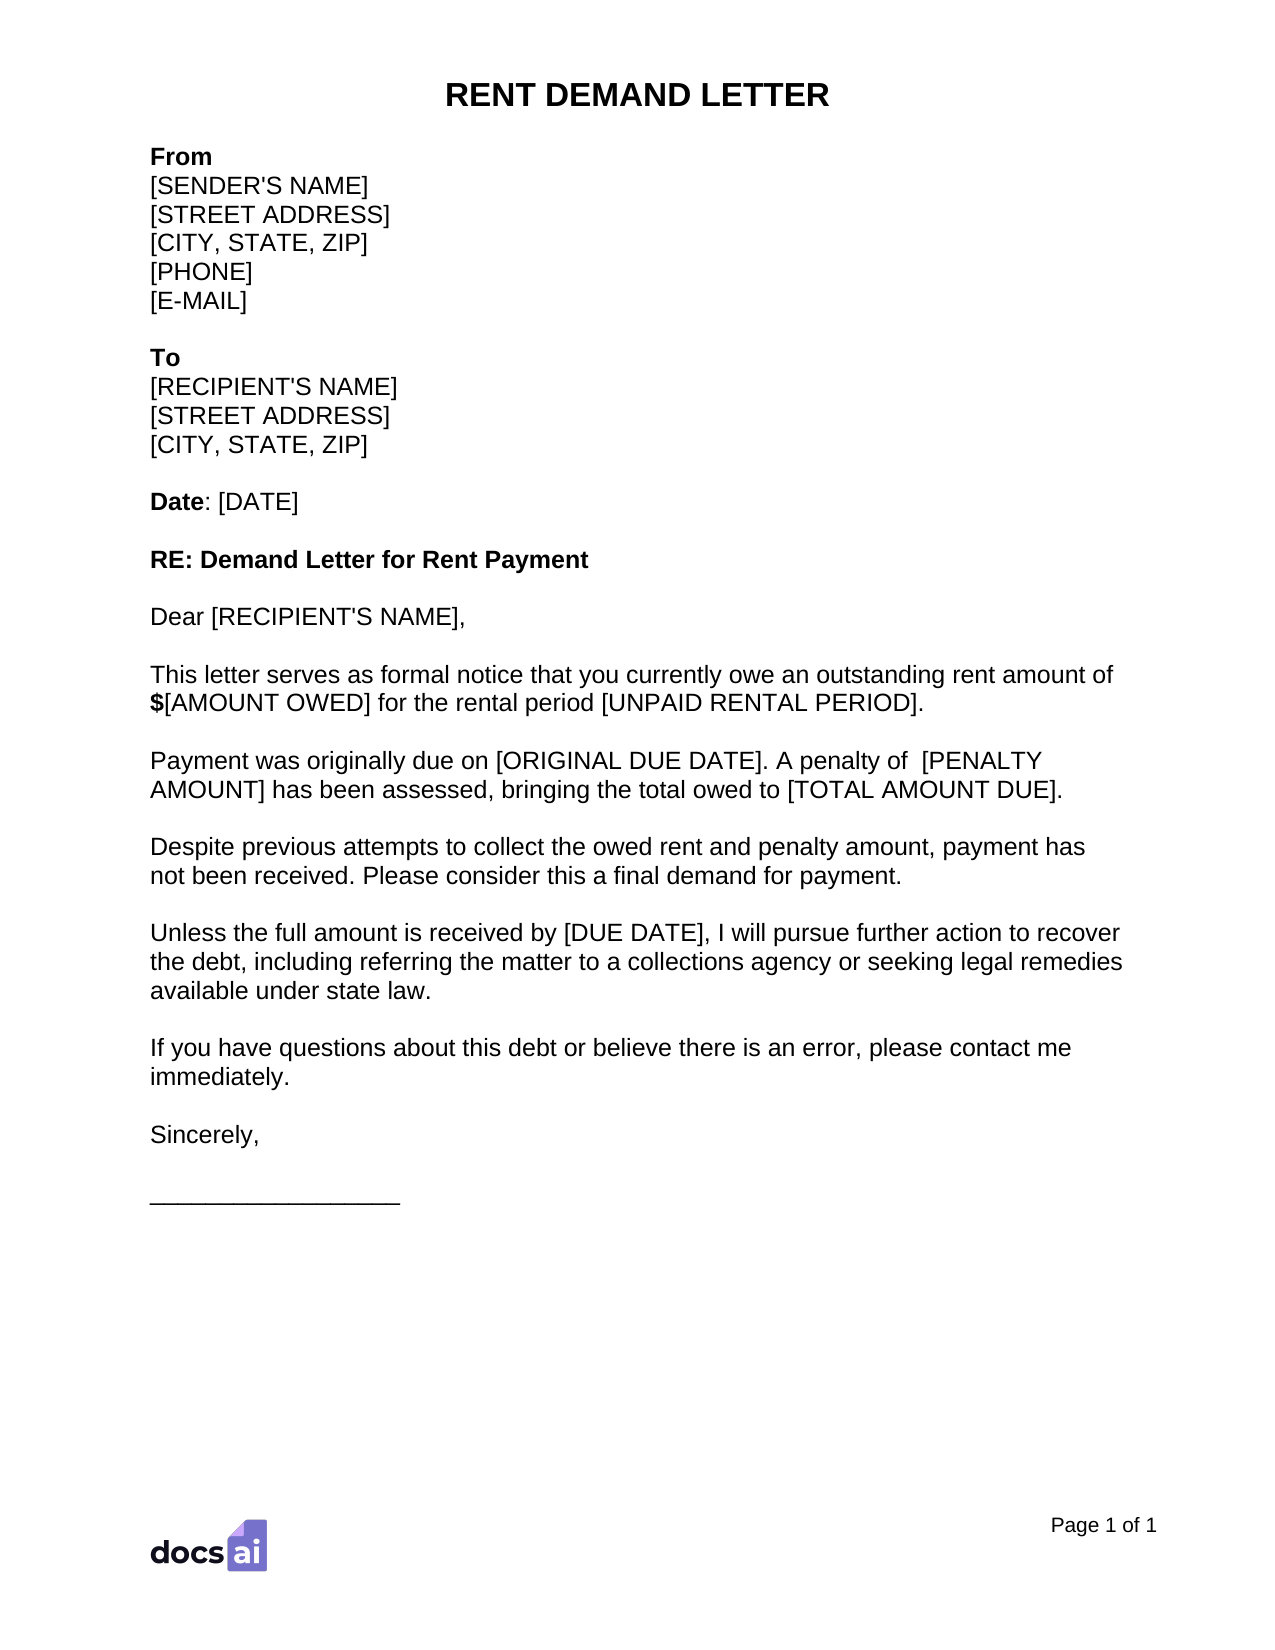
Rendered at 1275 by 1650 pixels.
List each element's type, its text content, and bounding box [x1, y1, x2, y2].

text Sincerely, [150, 1120, 1125, 1177]
text Unless the full amount is received by [DUE DATE], I will pursue further action to recover the debt, including referring the matter to a collections agency or seeking legal remedies available under state law. [150, 918, 1125, 1005]
text From [SENDER'S NAME] [150, 142, 1125, 200]
text [RECIPIENT'S NAME] [150, 372, 1125, 401]
text This letter serves as formal notice that you currently owe an outstanding rent amount of $[AMOUNT OWED] for the rental period [UNPAID RENTAL PERIOD]. [150, 660, 1125, 717]
text To [150, 343, 1125, 372]
text Dear [RECIPIENT'S NAME], [150, 602, 1125, 631]
text If you have questions about this debt or believe there is an error, please contact me immediately. [150, 1033, 1125, 1091]
text Payment was originally due on [ORIGINAL DUE DATE]. A penalty of [PENALTY AMOUNT] has been assessed, bringing the total owed to [TOTAL AMOUNT DUE]. [150, 746, 1125, 803]
text Date: [DATE] [150, 487, 1125, 516]
text __________________ [150, 1177, 1125, 1206]
text [STREET ADDRESS] [CITY, STATE, ZIP] [150, 401, 1125, 458]
text Despite previous attempts to collect the owed rent and penalty amount, payment has not been received. Please consider this a final demand for payment. [150, 832, 1125, 890]
text RENT DEMAND LETTER [150, 75, 1125, 113]
text [STREET ADDRESS] [CITY, STATE, ZIP] [PHONE] [E-MAIL] [150, 200, 1125, 315]
text RE: Demand Letter for Rent Payment [150, 545, 1125, 573]
